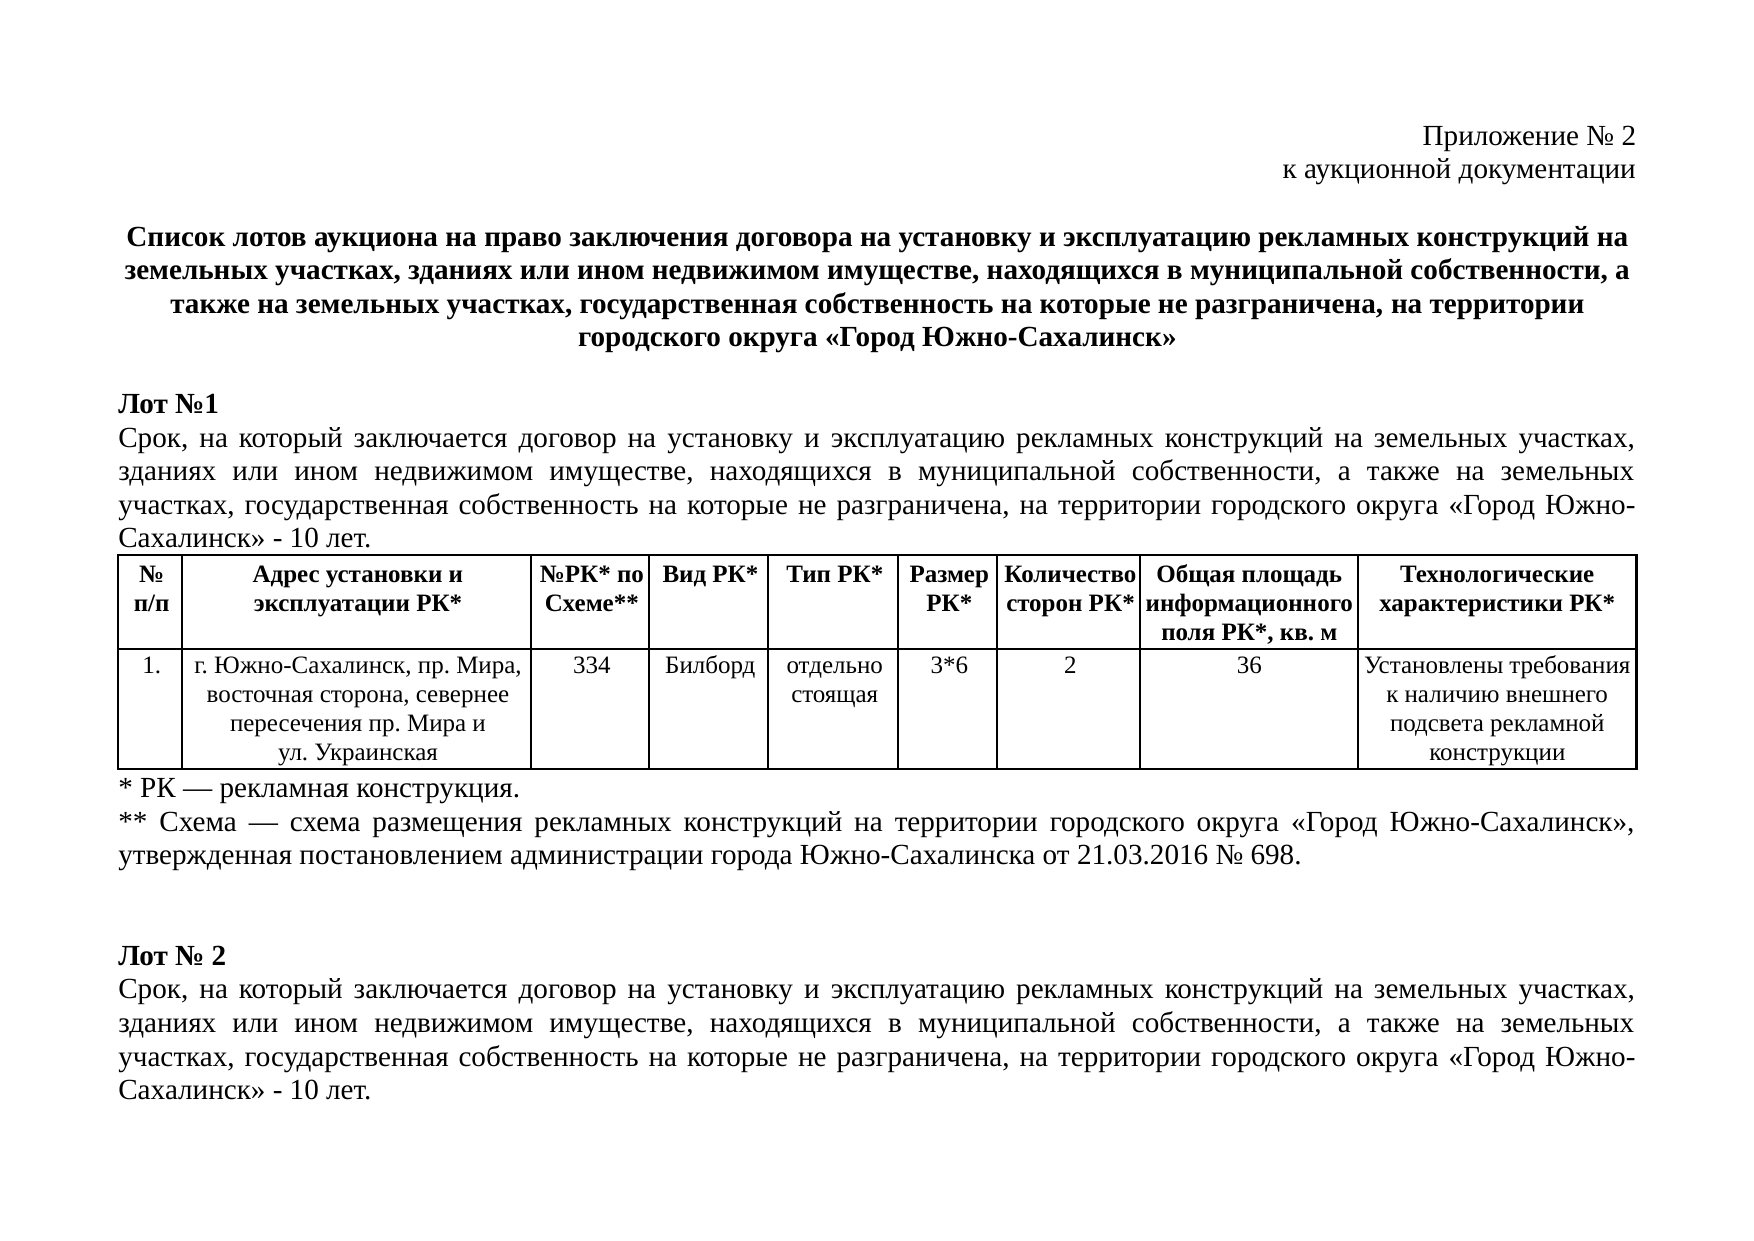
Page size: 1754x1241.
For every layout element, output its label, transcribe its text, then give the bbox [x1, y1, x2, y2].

text Срок, на который заключается договор на установку и эксплуатацию рекламных конструкций на земельных участках, зданиях или ином недвижимом имуществе, находящихся в муниципальной собственности, а также на земельных участках, государственная собственность на которые не разграничена, на территории городского округа «Город Южно-Сахалинск» - 10 лет. [118, 420, 1636, 554]
table_header Технологические характеристики РК* [1359, 556, 1635, 648]
text Список лотов аукциона на право заключения договора на установку и эксплуатацию рекламных конструкций на земельных участках, зданиях или ином недвижимом имуществе, находящихся в муниципальной собственности, а также на земельных участках, государственная собственность на которые не разграничена, на территории городского округа «Город Южно-Сахалинск» [118, 219, 1636, 353]
table_cell Установлены требования к наличию внешнего подсвета рекламной конструкции [1359, 650, 1635, 768]
table_header Тип РК* [769, 556, 897, 648]
text Приложение № 2 [118, 118, 1636, 152]
text ** Схема — схема размещения рекламных конструкций на территории городского округа «Город Южно-Сахалинск», утвержденная постановлением администрации города Южно-Сахалинска от 21.03.2016 № 698. [118, 804, 1636, 871]
table_header №РК* по Схеме** [532, 556, 648, 648]
table_cell 2 [998, 650, 1139, 768]
table_header Адрес установки и эксплуатации РК* [183, 556, 530, 648]
table_cell г. Южно-Сахалинск, пр. Мира, восточная сторона, севернее пересечения пр. Мира и ул. Украинская [183, 650, 530, 768]
table_cell 36 [1141, 650, 1357, 768]
text к аукционной документации [118, 152, 1636, 185]
table_header № п/п [119, 556, 181, 648]
table_header Размер РК* [899, 556, 996, 648]
table_cell 334 [532, 650, 648, 768]
table_header Общая площадь информационного поля РК*, кв. м [1141, 556, 1357, 648]
table_cell Билборд [650, 650, 767, 768]
text Лот № 2 [118, 938, 1636, 972]
text Срок, на который заключается договор на установку и эксплуатацию рекламных конструкций на земельных участках, зданиях или ином недвижимом имуществе, находящихся в муниципальной собственности, а также на земельных участках, государственная собственность на которые не разграничена, на территории городского округа «Город Южно-Сахалинск» - 10 лет. [118, 972, 1636, 1106]
table_header Вид РК* [650, 556, 767, 648]
table_cell отдельно стоящая [769, 650, 897, 768]
table_cell 1. [119, 650, 181, 768]
table_cell 3*6 [899, 650, 996, 768]
text Лот №1 [118, 386, 1636, 420]
table_header Количество сторон РК* [998, 556, 1139, 648]
text * РК — рекламная конструкция. [118, 770, 1636, 804]
